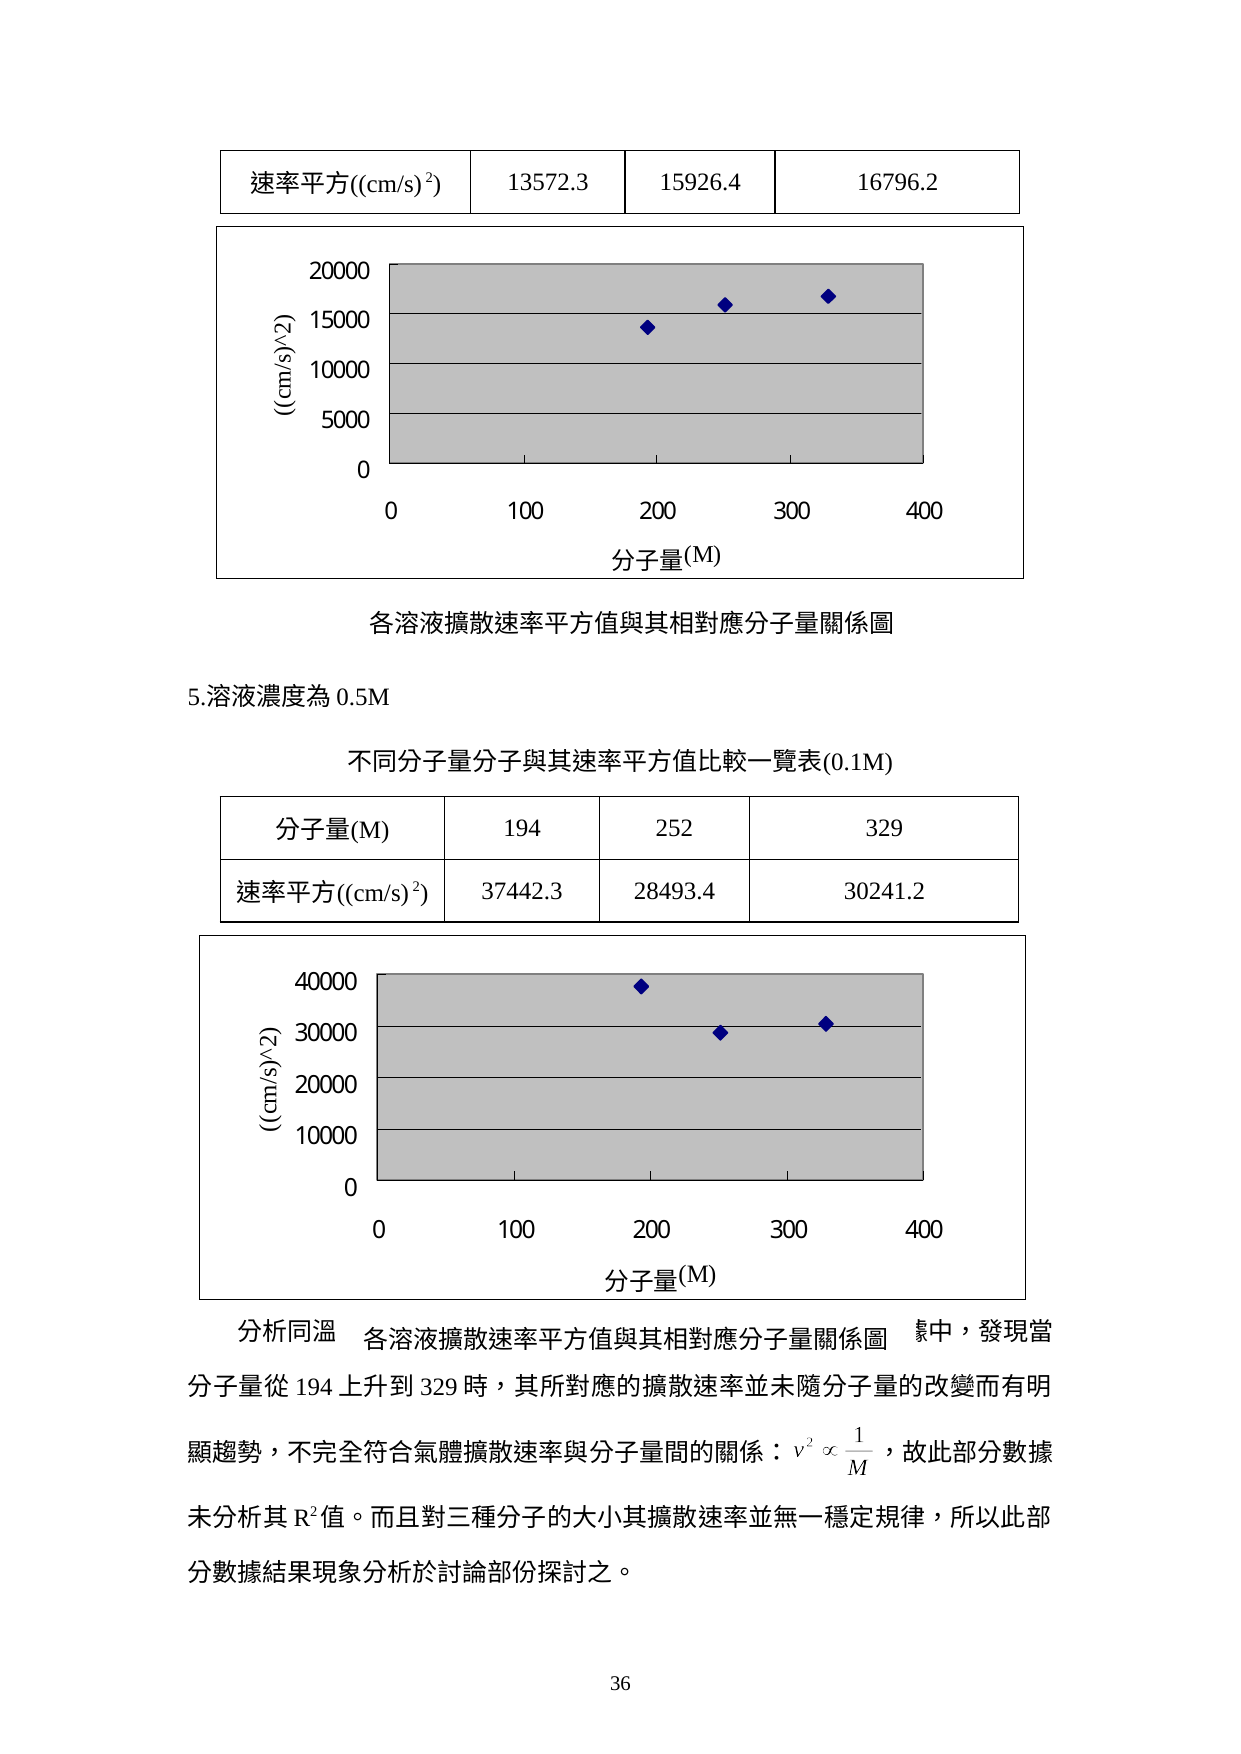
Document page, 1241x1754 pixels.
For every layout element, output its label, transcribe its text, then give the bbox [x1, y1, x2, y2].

table_header 252 [600, 797, 749, 859]
table_cell 15926.4 [626, 151, 774, 213]
table_header 分子量(M) [221, 797, 444, 859]
text 5.溶液濃度為0.5M [187, 677, 1053, 713]
table_cell 28493.4 [600, 860, 749, 921]
table_cell 37442.3 [445, 860, 599, 921]
table_cell 16796.2 [776, 151, 1019, 213]
table_header 329 [750, 797, 1018, 859]
table_cell 30241.2 [750, 860, 1018, 921]
text 不同分子量分子與其速率平方值比較一覽表(0.1M) [187, 742, 1053, 778]
table_cell 速率平方((cm/s) 2) [221, 151, 470, 213]
table_cell 速率平方((cm/s) 2) [221, 860, 444, 921]
text 各溶液擴散速率平方值與其相對應分子量關係圖 [350, 1319, 901, 1351]
text 分析同溫度下、不同濃度所測得一系列速率與分子量關係的數據中，發現當分子量從194上升到329時，其所對應的擴散速率並未隨分子量的改變而有明顯趨勢，不完全符合氣體擴散速率與分子量間的關係：，故此部分數據未分析其R2值。而且對三種分子的大小其擴散速率並無一穩定規律，所以此部分數據結果現象分析於討論部份探討之。 [187, 1312, 1053, 1588]
table_header 194 [445, 797, 599, 859]
table_cell 13572.3 [471, 151, 624, 213]
text 各溶液擴散速率平方值與其相對應分子量關係圖 [369, 603, 901, 635]
